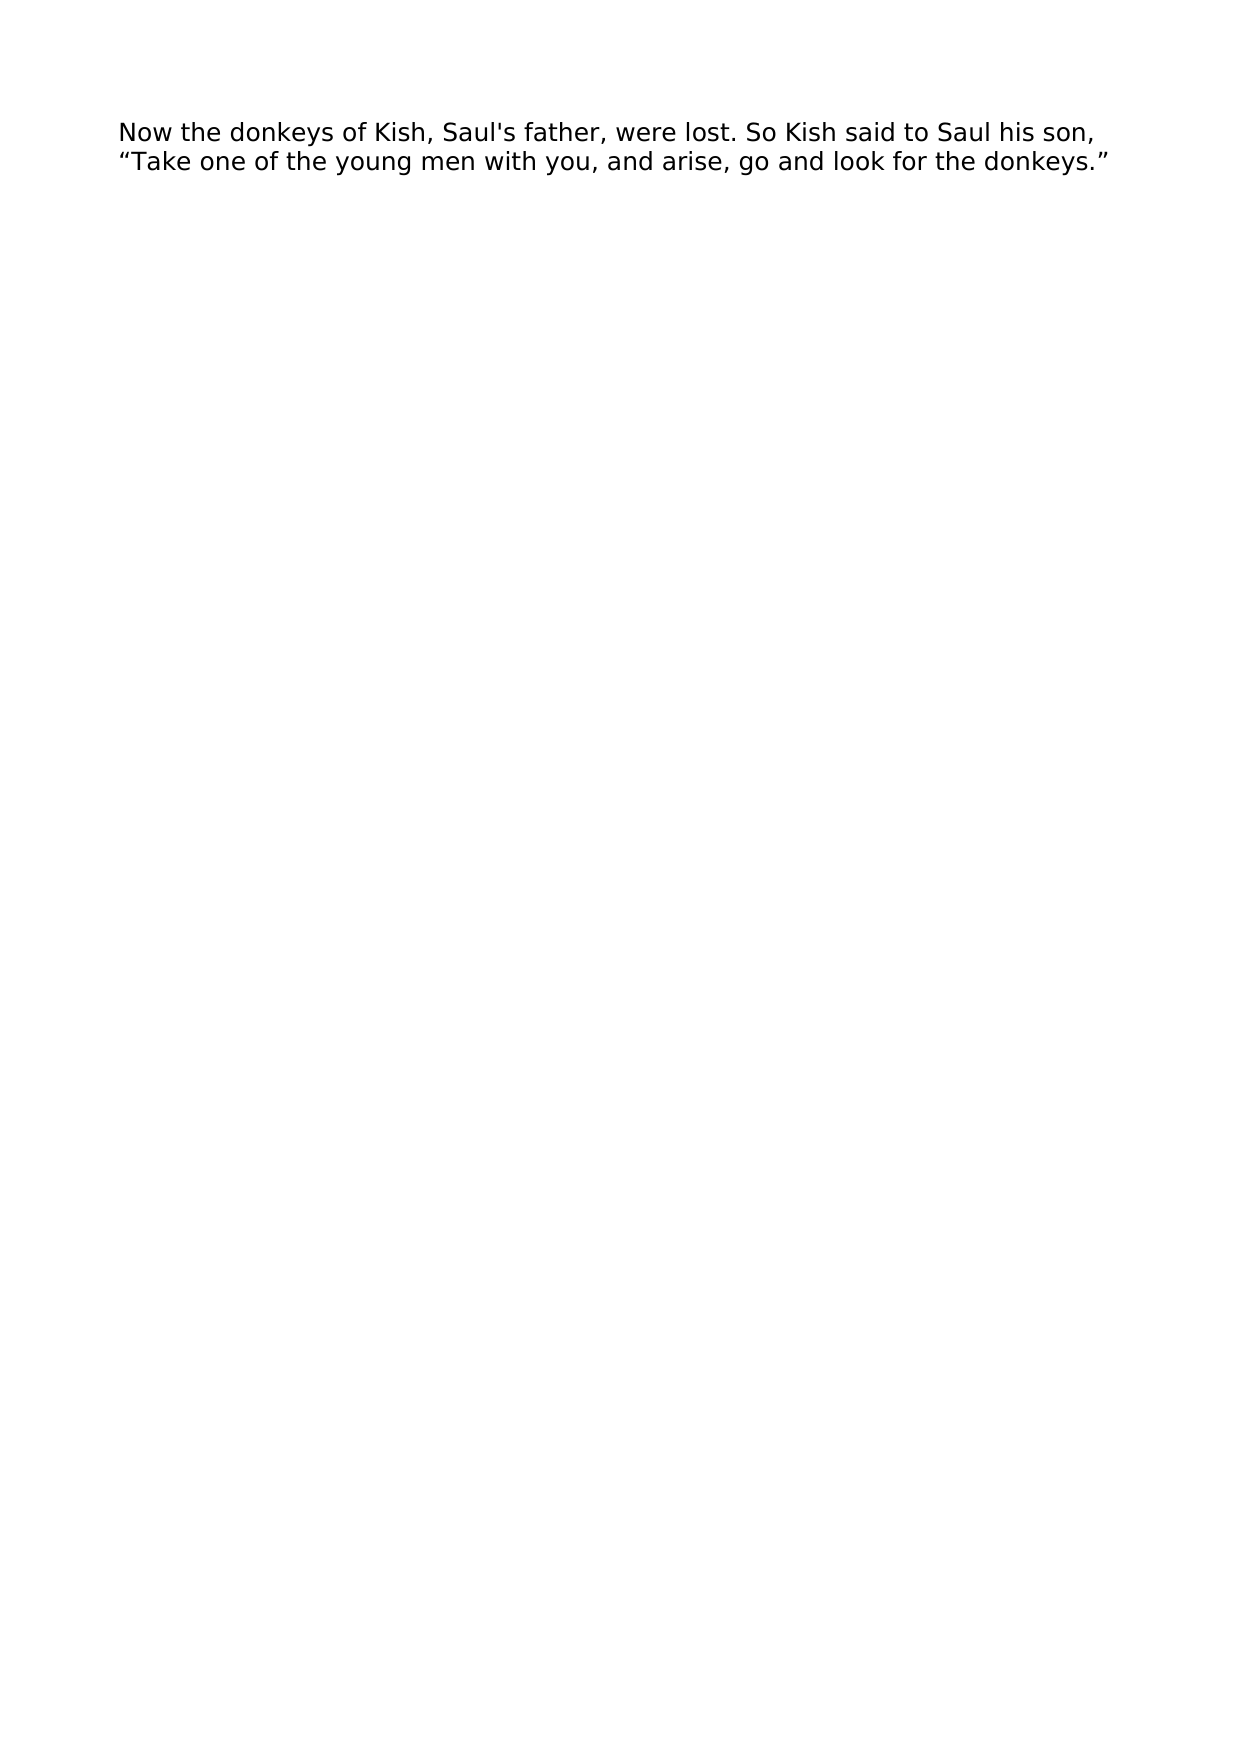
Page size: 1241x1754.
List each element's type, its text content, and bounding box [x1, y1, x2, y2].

text Now the donkeys of Kish, Saul's father, were lost. So Kish said to Saul his son, “Take one of the young men with you, and arise, go and look for the donkeys.” [118, 118, 1122, 176]
